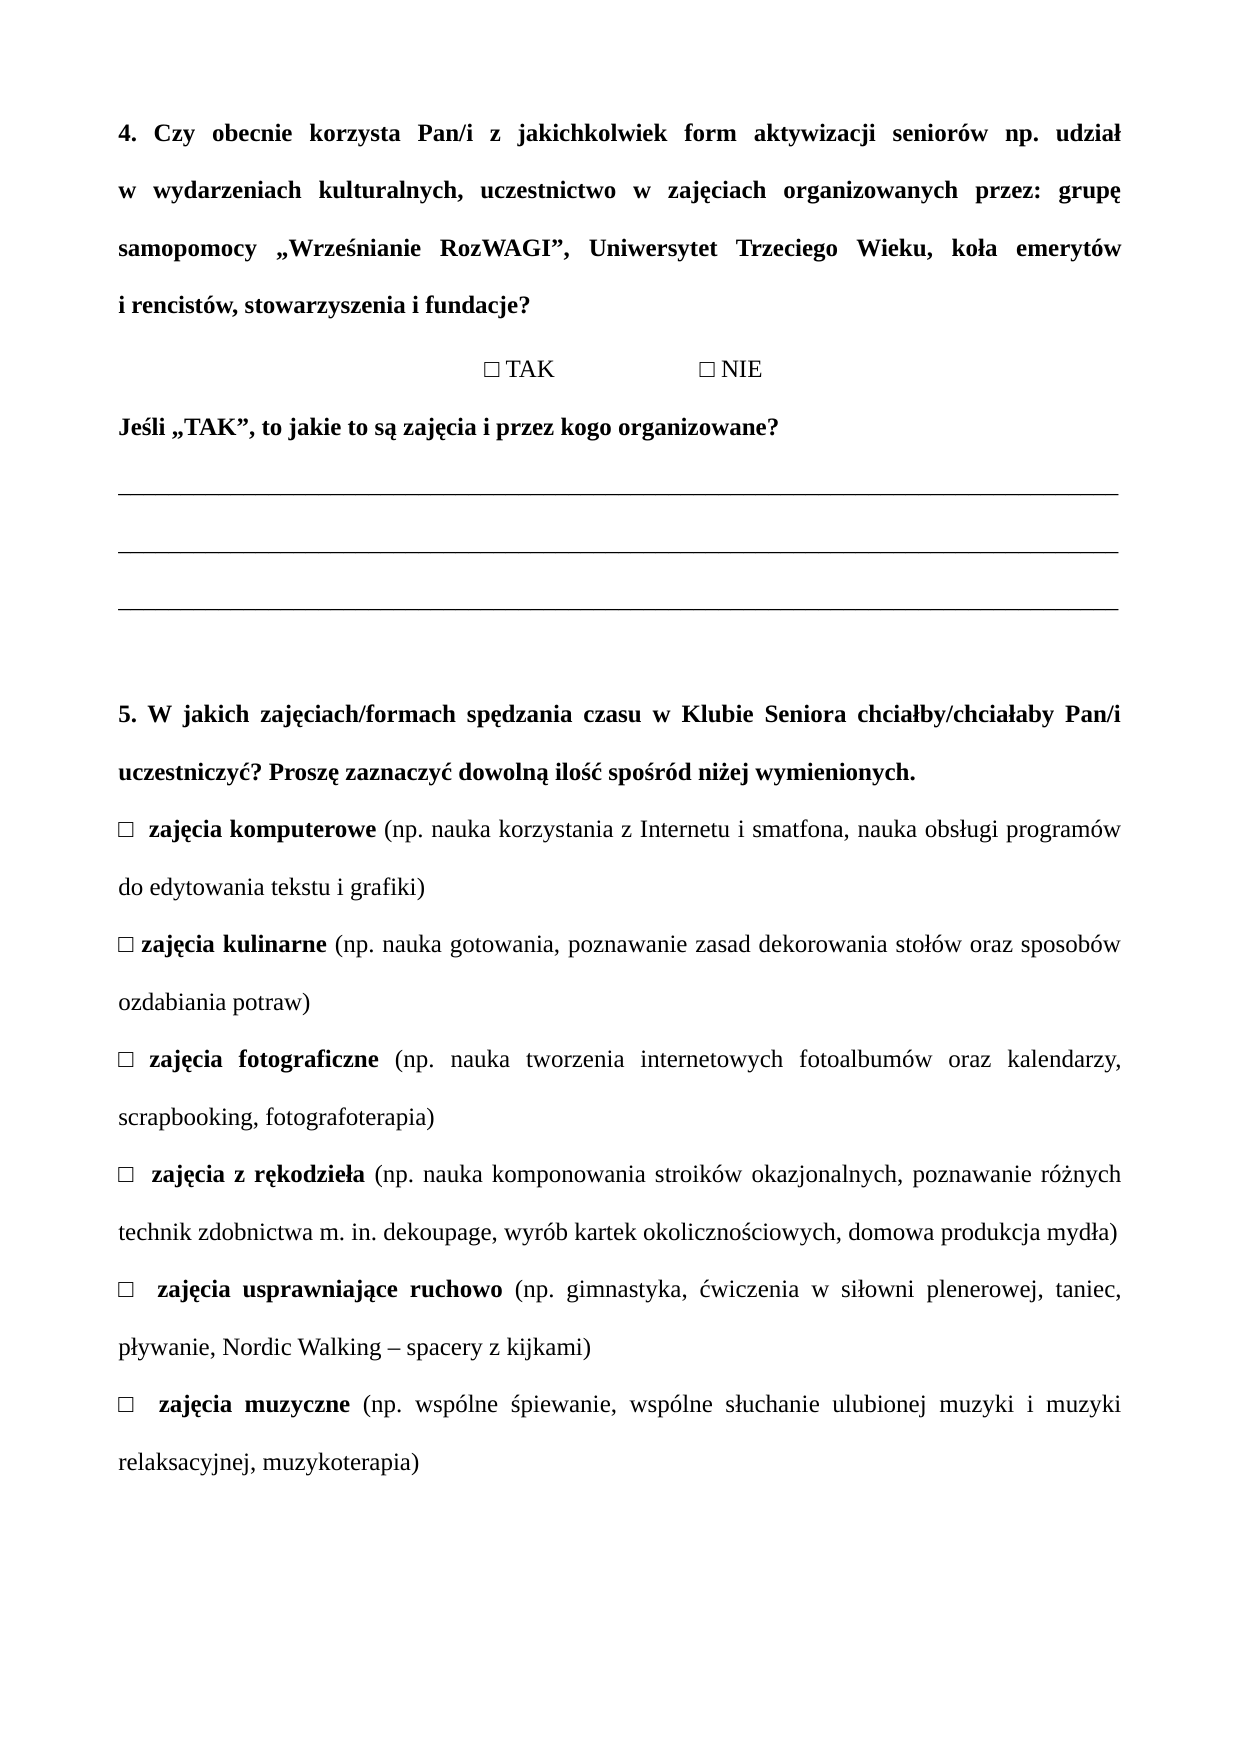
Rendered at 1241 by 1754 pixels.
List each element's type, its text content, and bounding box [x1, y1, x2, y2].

text □ zajęcia komputerowe (np. nauka korzystania z Internetu i smatfona, nauka obsługi programów do edytowania tekstu i grafiki) [118, 814, 1122, 900]
text □ zajęcia kulinarne (np. nauka gotowania, poznawanie zasad dekorowania stołów oraz sposobów ozdabiania potraw) [118, 929, 1122, 1015]
text ________________________________________________________________________________ [118, 584, 1122, 613]
text 4. Czy obecnie korzysta Pan/i z jakichkolwiek form aktywizacji seniorów np. udział w wydarzeniach kulturalnych, uczestnictwo w zajęciach organizowanych przez: grupę samopomocy „Wrześnianie RozWAGI”, Uniwersytet Trzeciego Wieku, koła emerytów i rencistów, stowarzyszenia i fundacje? [118, 118, 1122, 319]
text □ zajęcia usprawniające ruchowo (np. gimnastyka, ćwiczenia w siłowni plenerowej, taniec, pływanie, Nordic Walking – spacery z kijkami) [118, 1274, 1122, 1360]
text ________________________________________________________________________________________________________________________________________________________________ [118, 469, 1122, 555]
text □ zajęcia muzyczne (np. wspólne śpiewanie, wspólne słuchanie ulubionej muzyki i muzyki relaksacyjnej, muzykoterapia) [118, 1389, 1122, 1475]
text □ zajęcia fotograficzne (np. nauka tworzenia internetowych fotoalbumów oraz kalendarzy, scrapbooking, fotografoterapia) [118, 1044, 1122, 1130]
text Jeśli „TAK”, to jakie to są zajęcia i przez kogo organizowane? [118, 412, 1122, 440]
text 5. W jakich zajęciach/formach spędzania czasu w Klubie Seniora chciałby/chciałaby Pan/i uczestniczyć? Proszę zaznaczyć dowolną ilość spośród niżej wymienionych. [118, 699, 1122, 785]
text □ TAK □ NIE [118, 354, 1122, 383]
text □ zajęcia z rękodzieła (np. nauka komponowania stroików okazjonalnych, poznawanie różnych technik zdobnictwa m. in. dekoupage, wyrób kartek okolicznościowych, domowa produkcja mydła) [118, 1159, 1122, 1245]
